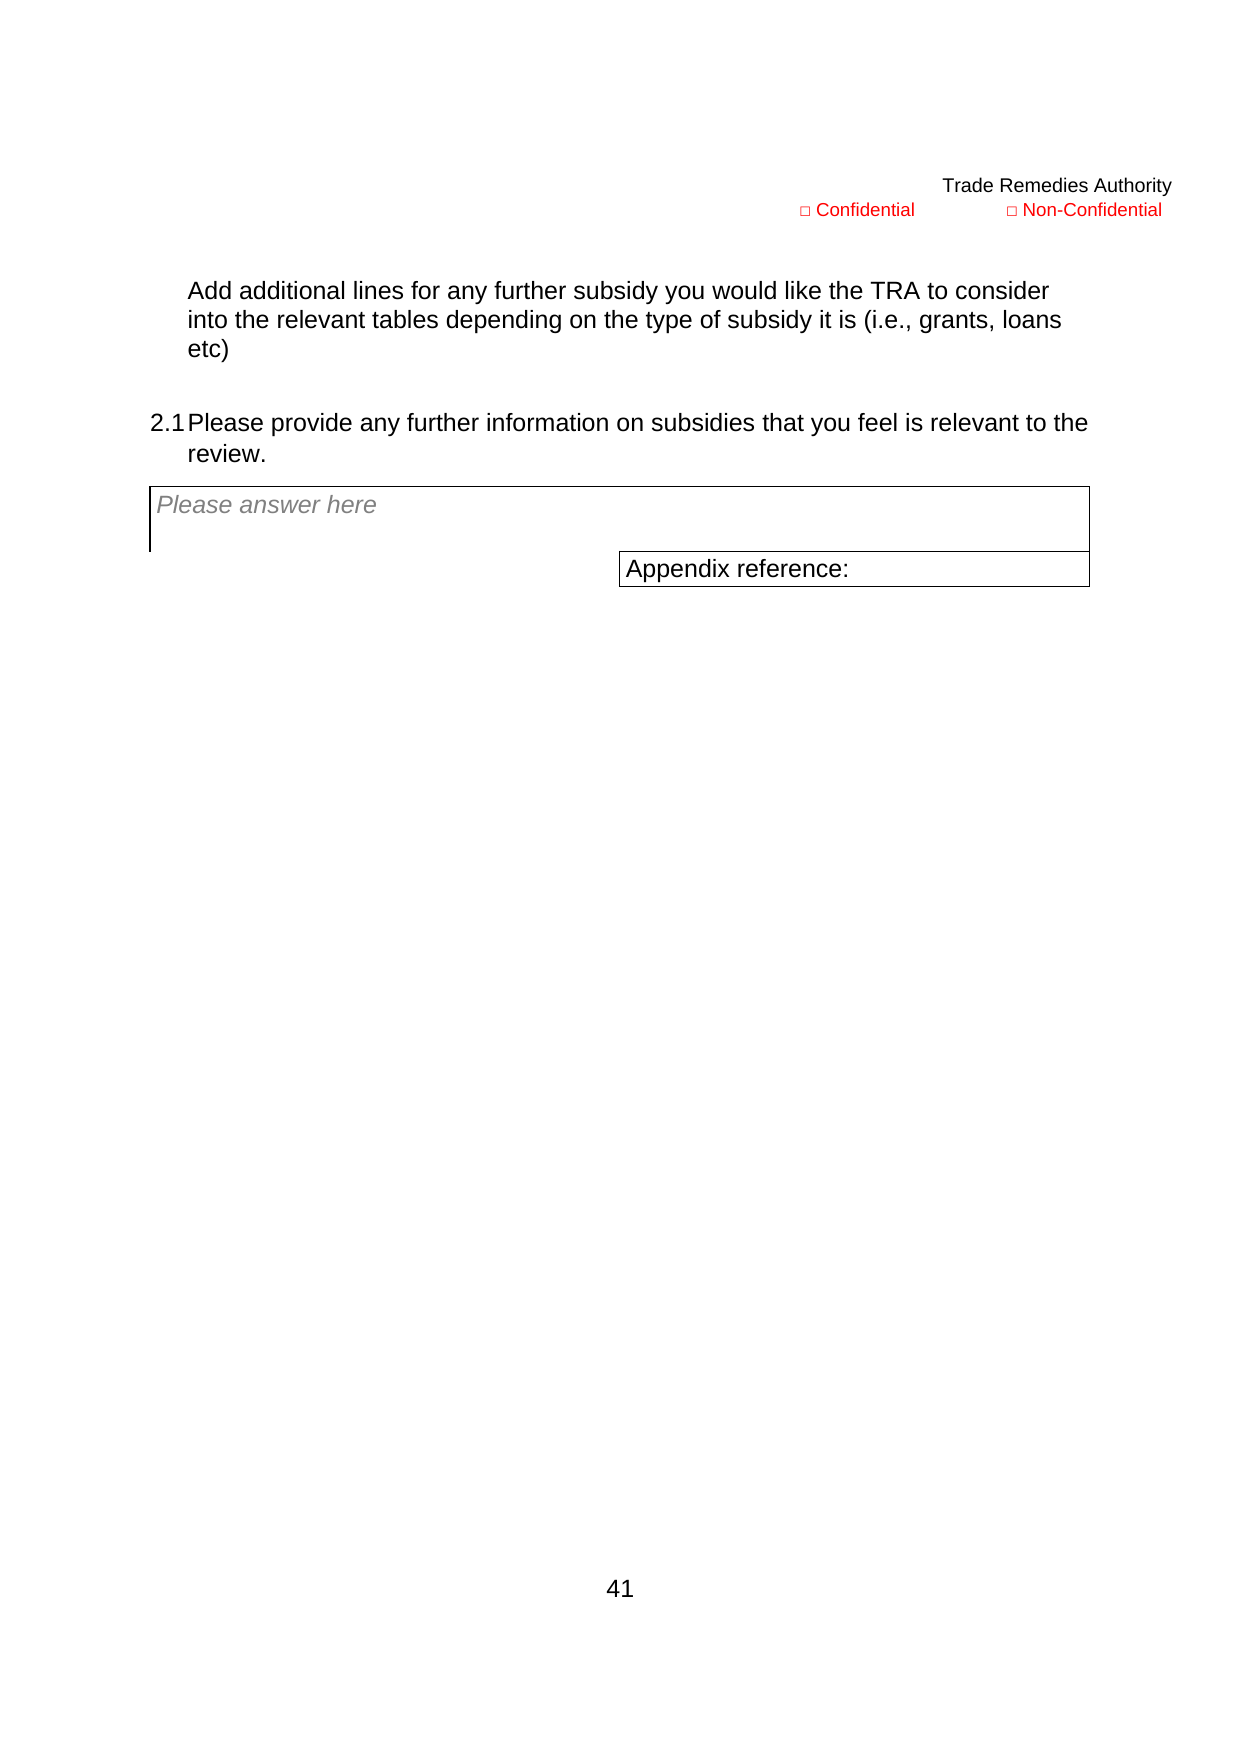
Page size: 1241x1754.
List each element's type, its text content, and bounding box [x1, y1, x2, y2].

text Add additional lines for any further subsidy you would like the TRA to consider into the relevant tables depending on the type of subsidy it is (i.e., grants, loans etc) [187, 276, 1090, 363]
table_header Please answer here [151, 487, 1089, 551]
table_cell Appendix reference: [620, 552, 1089, 586]
list Please provide any further information on subsidies that you feel is relevant to the review. [150, 408, 1090, 467]
table_cell [150, 552, 619, 586]
